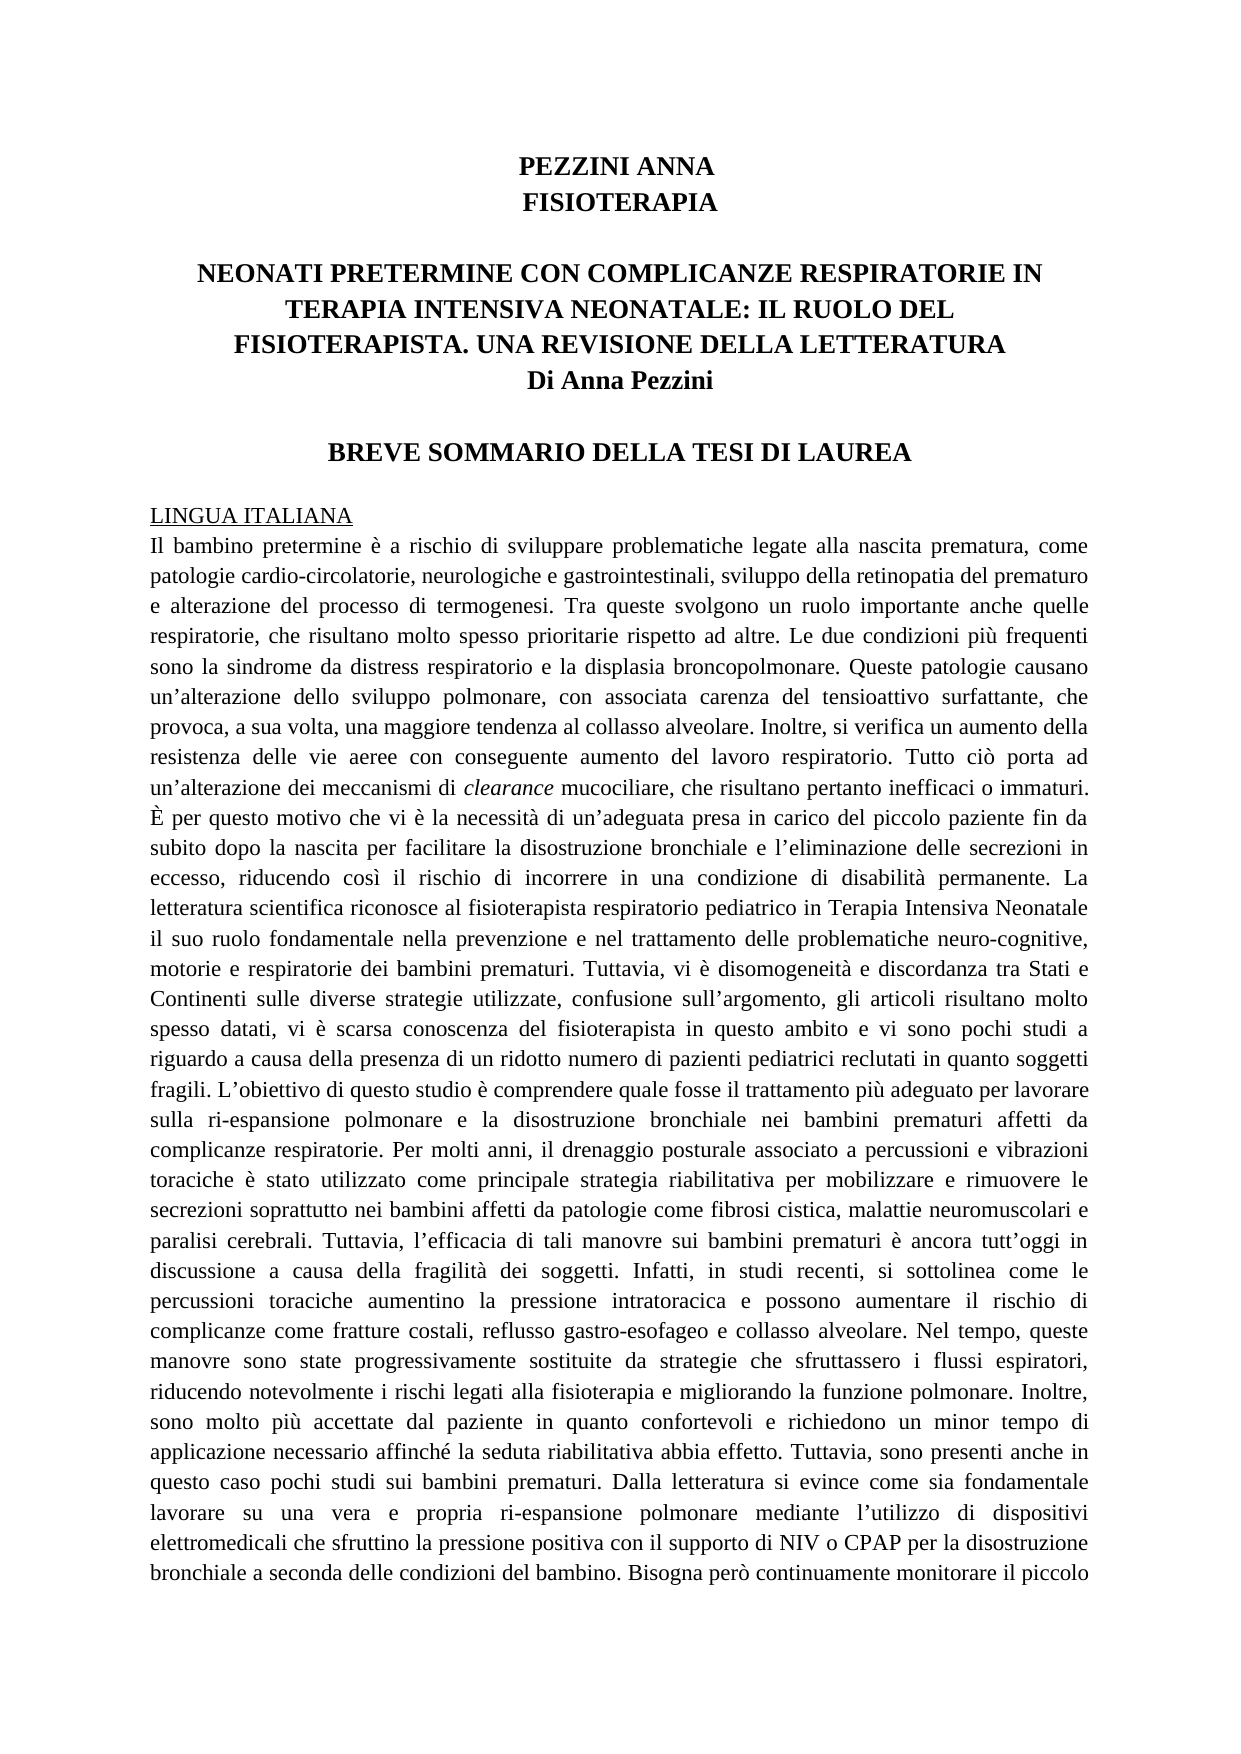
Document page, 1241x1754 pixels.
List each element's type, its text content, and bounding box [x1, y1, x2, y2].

text Il bambino pretermine è a rischio di sviluppare problematiche legate alla nascita prematura, come patologie cardio-circolatorie, neurologiche e gastrointestinali, sviluppo della retinopatia del prematuro e alterazione del processo di termogenesi. Tra queste svolgono un ruolo importante anche quelle respiratorie, che risultano molto spesso prioritarie rispetto ad altre. Le due condizioni più frequenti sono la sindrome da distress respiratorio e la displasia broncopolmonare. Queste patologie causano un’alterazione dello sviluppo polmonare, con associata carenza del tensioattivo surfattante, che provoca, a sua volta, una maggiore tendenza al collasso alveolare. Inoltre, si verifica un aumento della resistenza delle vie aeree con conseguente aumento del lavoro respiratorio. Tutto ciò porta ad un’alterazione dei meccanismi di clearance mucociliare, che risultano pertanto inefficaci o immaturi. Ѐ per questo motivo che vi è la necessità di un’adeguata presa in carico del piccolo paziente fin da subito dopo la nascita per facilitare la disostruzione bronchiale e l’eliminazione delle secrezioni in eccesso, riducendo così il rischio di incorrere in una condizione di disabilità permanente. La letteratura scientifica riconosce al fisioterapista respiratorio pediatrico in Terapia Intensiva Neonatale il suo ruolo fondamentale nella prevenzione e nel trattamento delle problematiche neuro-cognitive, motorie e respiratorie dei bambini prematuri. Tuttavia, vi è disomogeneità e discordanza tra Stati e Continenti sulle diverse strategie utilizzate, confusione sull’argomento, gli articoli risultano molto spesso datati, vi è scarsa conoscenza del fisioterapista in questo ambito e vi sono pochi studi a riguardo a causa della presenza di un ridotto numero di pazienti pediatrici reclutati in quanto soggetti fragili. L’obiettivo di questo studio è comprendere quale fosse il trattamento più adeguato per lavorare sulla ri-espansione polmonare e la disostruzione bronchiale nei bambini prematuri affetti da complicanze respiratorie. Per molti anni, il drenaggio posturale associato a percussioni e vibrazioni toraciche è stato utilizzato come principale strategia riabilitativa per mobilizzare e rimuovere le secrezioni soprattutto nei bambini affetti da patologie come fibrosi cistica, malattie neuromuscolari e paralisi cerebrali. Tuttavia, l’efficacia di tali manovre sui bambini prematuri è ancora tutt’oggi in discussione a causa della fragilità dei soggetti. Infatti, in studi recenti, si sottolinea come le percussioni toraciche aumentino la pressione intratoracica e possono aumentare il rischio di complicanze come fratture costali, reflusso gastro-esofageo e collasso alveolare. Nel tempo, queste manovre sono state progressivamente sostituite da strategie che sfruttassero i flussi espiratori, riducendo notevolmente i rischi legati alla fisioterapia e migliorando la funzione polmonare. Inoltre, sono molto più accettate dal paziente in quanto confortevoli e richiedono un minor tempo di applicazione necessario affinché la seduta riabilitativa abbia effetto. Tuttavia, sono presenti anche in questo caso pochi studi sui bambini prematuri. Dalla letteratura si evince come sia fondamentale lavorare su una vera e propria ri-espansione polmonare mediante l’utilizzo di dispositivi elettromedicali che sfruttino la pressione positiva con il supporto di NIV o CPAP per la disostruzione bronchiale a seconda delle condizioni del bambino. Bisogna però continuamente monitorare il piccolo [150, 532, 1090, 1585]
text NEONATI PRETERMINE CON COMPLICANZE RESPIRATORIE IN [150, 257, 1090, 288]
text FISIOTERAPISTA. UNA REVISIONE DELLA LETTERATURA [150, 329, 1090, 360]
text TERAPIA INTENSIVA NEONATALE: IL RUOLO DEL [150, 293, 1090, 324]
text FISIOTERAPIA [150, 186, 1090, 217]
text LINGUA ITALIANA [150, 502, 1090, 528]
text PEZZINI ANNA [150, 150, 1090, 181]
text BREVE SOMMARIO DELLA TESI DI LAUREA [150, 436, 1090, 467]
text Di Anna Pezzini [150, 364, 1090, 396]
